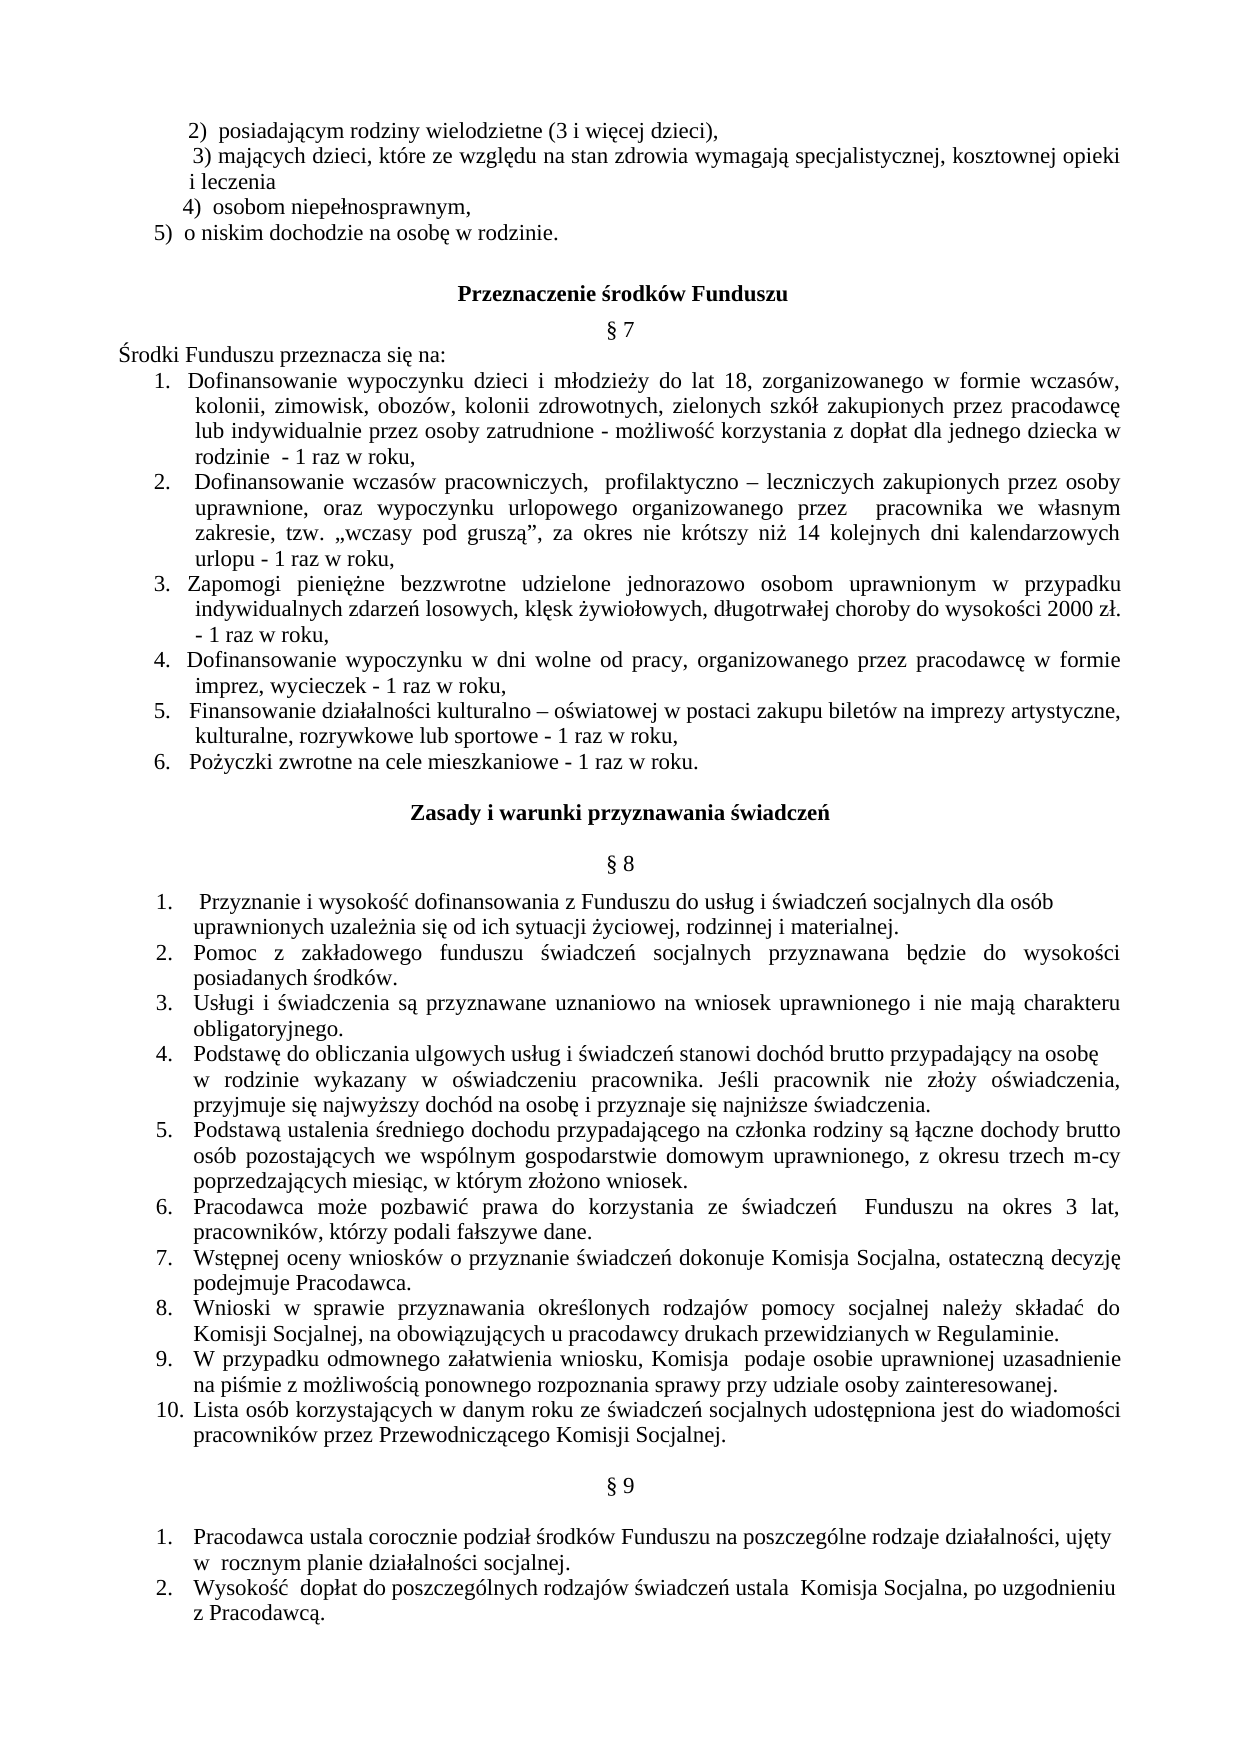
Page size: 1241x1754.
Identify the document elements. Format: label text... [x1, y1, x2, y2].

list Pracodawca ustala corocznie podział środków Funduszu na poszczególne rodzaje działalności, ujęty w rocznym planie działalności socjalnej. [156, 1524, 1122, 1575]
list Usługi i świadczenia są przyznawane uznaniowo na wniosek uprawnionego i nie mają charakteru obligatoryjnego. [156, 990, 1122, 1041]
list W przypadku odmownego załatwienia wniosku, Komisja podaje osobie uprawnionej uzasadnienie na piśmie z możliwością ponownego rozpoznania sprawy przy udziale osoby zainteresowanej. [156, 1346, 1122, 1397]
text 5) o niskim dochodzie na osobę w rodzinie. [153, 220, 1122, 245]
list Pożyczki zwrotne na cele mieszkaniowe - 1 raz w roku. [153, 749, 1122, 774]
list Dofinansowanie wczasów pracowniczych, profilaktyczno – leczniczych zakupionych przez osoby uprawnione, oraz wypoczynku urlopowego organizowanego przez pracownika we własnym zakresie, tzw. „wczasy pod gruszą”, za okres nie krótszy niż 14 kolejnych dni kalendarzowych urlopu - 1 raz w roku, [153, 469, 1122, 571]
list Zapomogi pieniężne bezzwrotne udzielone jednorazowo osobom uprawnionym w przypadku indywidualnych zdarzeń losowych, klęsk żywiołowych, długotrwałej choroby do wysokości 2000 zł. - 1 raz w roku, [153, 571, 1122, 647]
text 2) posiadającym rodziny wielodzietne (3 i więcej dzieci), [153, 118, 1122, 143]
list Przyznanie i wysokość dofinansowania z Funduszu do usług i świadczeń socjalnych dla osób uprawnionych uzależnia się od ich sytuacji życiowej, rodzinnej i materialnej. [156, 889, 1122, 939]
list Pomoc z zakładowego funduszu świadczeń socjalnych przyznawana będzie do wysokości posiadanych środków. [156, 939, 1122, 990]
list Wstępnej oceny wniosków o przyznanie świadczeń dokonuje Komisja Socjalna, ostateczną decyzję podejmuje Pracodawca. [156, 1244, 1122, 1295]
text Zasady i warunki przyznawania świadczeń [118, 800, 1122, 825]
list Podstawę do obliczania ulgowych usług i świadczeń stanowi dochód brutto przypadający na osobę w rodzinie wykazany w oświadczeniu pracownika. Jeśli pracownik nie złoży oświadczenia, przyjmuje się najwyższy dochód na osobę i przyznaje się najniższe świadczenia. [156, 1041, 1122, 1117]
list Pracodawca może pozbawić prawa do korzystania ze świadczeń Funduszu na okres 3 lat, pracowników, którzy podali fałszywe dane. [156, 1194, 1122, 1244]
text Środki Funduszu przeznacza się na: [118, 342, 1122, 368]
list Finansowanie działalności kulturalno – oświatowej w postaci zakupu biletów na imprezy artystyczne, kulturalne, rozrywkowe lub sportowe - 1 raz w roku, [153, 698, 1122, 749]
list Podstawą ustalenia średniego dochodu przypadającego na członka rodziny są łączne dochody brutto osób pozostających we wspólnym gospodarstwie domowym uprawnionego, z okresu trzech m-cy poprzedzających miesiąc, w którym złożono wniosek. [156, 1117, 1122, 1194]
text Przeznaczenie środków Funduszu [118, 281, 1122, 306]
text § 9 [118, 1473, 1122, 1499]
text 3) mających dzieci, które ze względu na stan zdrowia wymagają specjalistycznej, kosztownej opieki i leczenia [153, 143, 1122, 194]
list Dofinansowanie wypoczynku w dni wolne od pracy, organizowanego przez pracodawcę w formie imprez, wycieczek - 1 raz w roku, [153, 647, 1122, 698]
list Lista osób korzystających w danym roku ze świadczeń socjalnych udostępniona jest do wiadomości pracowników przez Przewodniczącego Komisji Socjalnej. [156, 1397, 1122, 1448]
text § 7 [118, 317, 1122, 342]
list Wysokość dopłat do poszczególnych rodzajów świadczeń ustala Komisja Socjalna, po uzgodnieniu z Pracodawcą. [156, 1575, 1122, 1626]
list Wnioski w sprawie przyznawania określonych rodzajów pomocy socjalnej należy składać do Komisji Socjalnej, na obowiązujących u pracodawcy drukach przewidzianych w Regulaminie. [156, 1295, 1122, 1346]
text 4) osobom niepełnosprawnym, [153, 194, 1122, 220]
text § 8 [118, 851, 1122, 876]
list Dofinansowanie wypoczynku dzieci i młodzieży do lat 18, zorganizowanego w formie wczasów, kolonii, zimowisk, obozów, kolonii zdrowotnych, zielonych szkół zakupionych przez pracodawcę lub indywidualnie przez osoby zatrudnione - możliwość korzystania z dopłat dla jednego dziecka w rodzinie - 1 raz w roku, [153, 368, 1122, 469]
